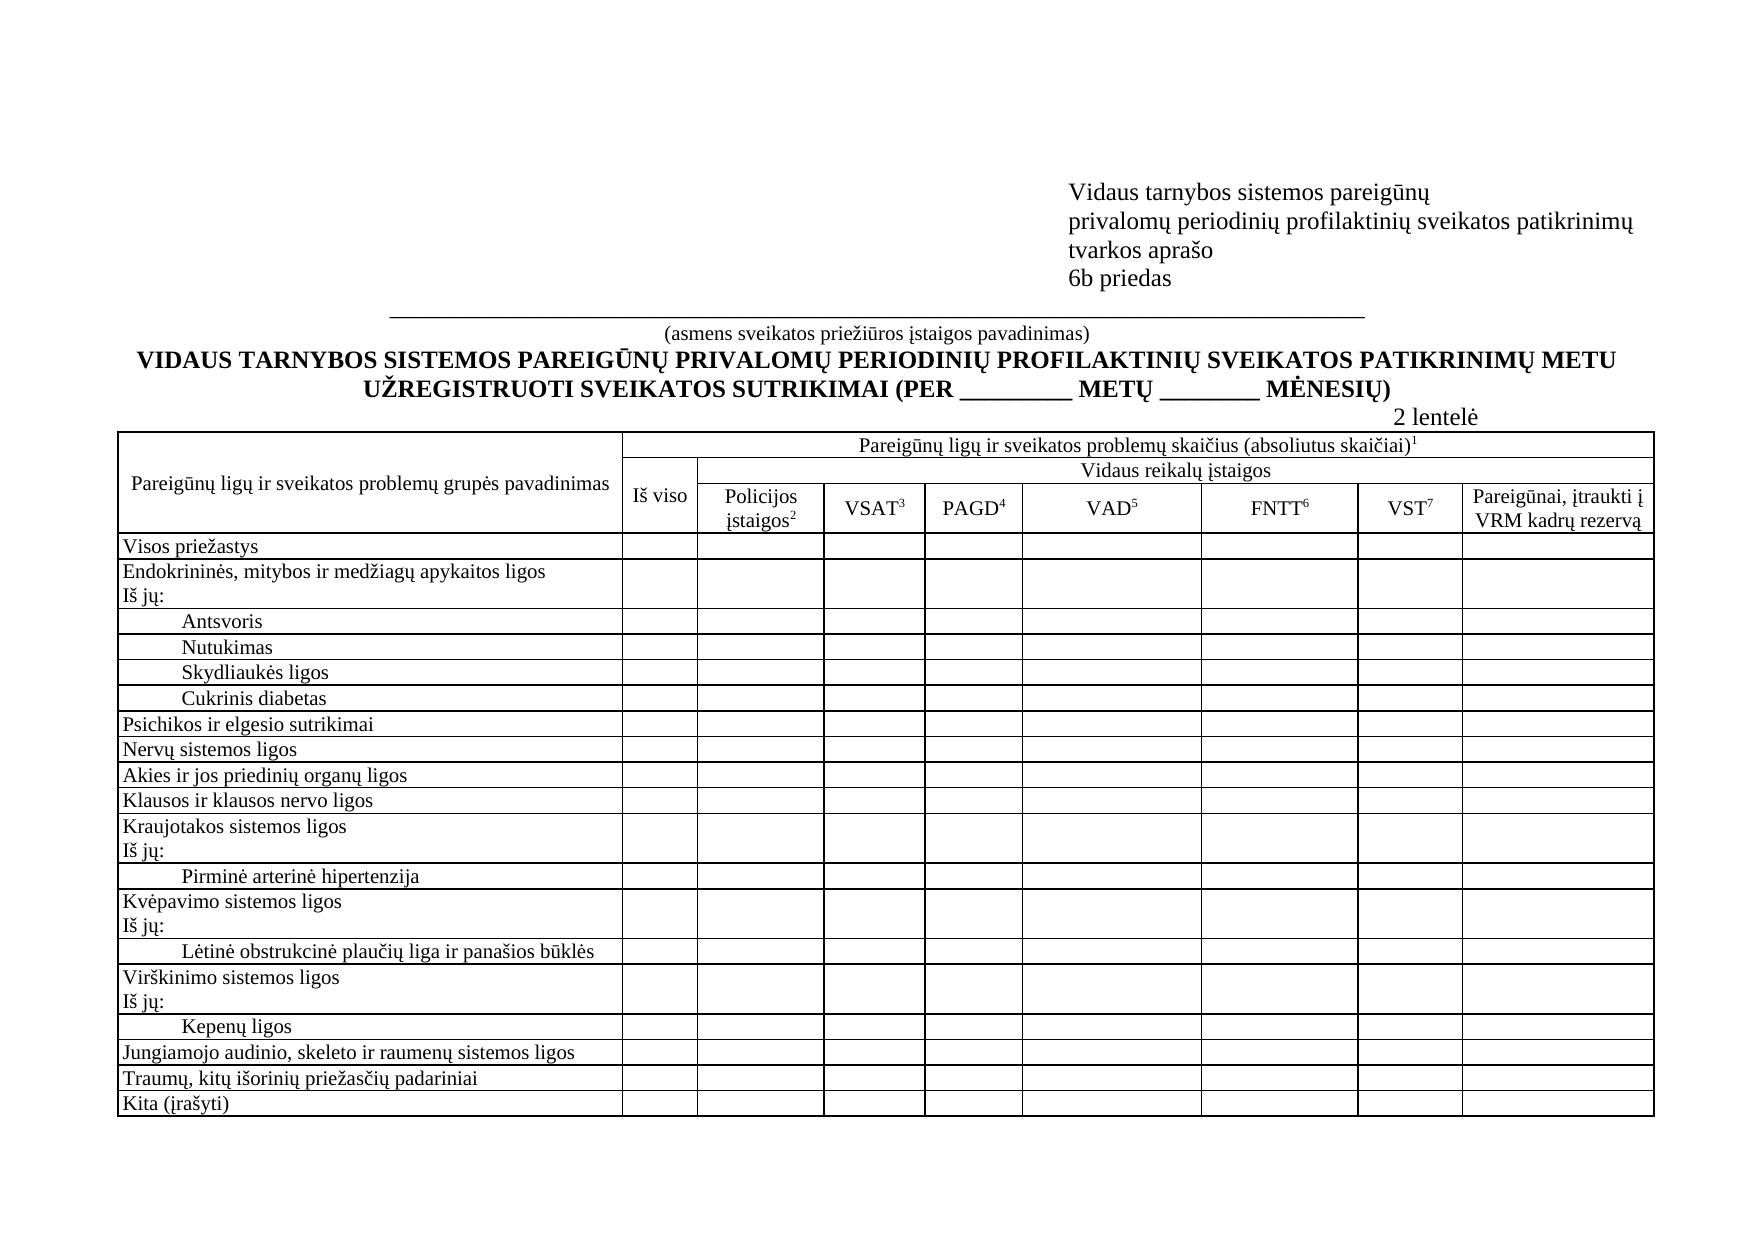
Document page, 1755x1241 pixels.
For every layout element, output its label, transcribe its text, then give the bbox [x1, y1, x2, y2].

table_cell [926, 1040, 1022, 1064]
table_cell [623, 890, 697, 937]
table_cell Akies ir jos priedinių organų ligos [119, 763, 622, 787]
table_cell [1359, 864, 1462, 888]
table_cell [926, 1066, 1022, 1090]
table_cell [1023, 686, 1201, 710]
table_cell [825, 686, 924, 710]
table_cell [1023, 737, 1201, 761]
table_cell [623, 660, 697, 684]
table_cell [1023, 1040, 1201, 1064]
table_cell [926, 737, 1022, 761]
table_cell [698, 712, 823, 736]
table_cell [1463, 864, 1653, 888]
table_cell [1202, 660, 1357, 684]
table_cell [623, 814, 697, 862]
table_cell [1023, 609, 1201, 633]
table_cell [1359, 534, 1462, 558]
table_cell Jungiamojo audinio, skeleto ir raumenų sistemos ligos [119, 1040, 622, 1064]
table_cell [623, 609, 697, 633]
text privalomų periodinių profilaktinių sveikatos patikrinimų [1068, 206, 1636, 235]
table_cell [1359, 609, 1462, 633]
table_cell [1463, 686, 1653, 710]
table_cell Pirminė arterinė hipertenzija [119, 864, 622, 888]
table_cell [825, 534, 924, 558]
table_cell [926, 965, 1022, 1013]
table_cell [623, 686, 697, 710]
table_cell [1202, 712, 1357, 736]
table_cell [1463, 939, 1653, 963]
table_cell [698, 864, 823, 888]
table_cell [1202, 864, 1357, 888]
table_cell [1359, 737, 1462, 761]
table_cell [926, 763, 1022, 787]
table_cell [926, 660, 1022, 684]
table_cell [698, 1015, 823, 1038]
table_cell [623, 737, 697, 761]
table_cell [698, 1066, 823, 1090]
table_cell [1023, 814, 1201, 862]
table_cell [825, 660, 924, 684]
table_cell Lėtinė obstrukcinė plaučių liga ir panašios būklės [119, 939, 622, 963]
table_cell [698, 1040, 823, 1064]
table_cell [623, 763, 697, 787]
text tvarkos aprašo [1068, 235, 1636, 263]
table_cell Kraujotakos sistemos ligos Iš jų: [119, 814, 622, 862]
table_cell Vidaus reikalų įstaigos [698, 458, 1653, 482]
table_cell [1359, 788, 1462, 812]
text (asmens sveikatos priežiūros įstaigos pavadinimas) [118, 321, 1636, 345]
table_cell [926, 939, 1022, 963]
table_cell [623, 712, 697, 736]
table_cell Antsvoris [119, 609, 622, 633]
table_header Pareigūnų ligų ir sveikatos problemų skaičius (absoliutus skaičiai)1 [623, 433, 1653, 457]
table_cell Policijos įstaigos2 [698, 484, 823, 532]
table_cell [1359, 763, 1462, 787]
table_cell [825, 763, 924, 787]
table_cell [1463, 890, 1653, 937]
table_cell [1023, 1015, 1201, 1038]
table_cell [1023, 534, 1201, 558]
table_cell [623, 788, 697, 812]
table_cell [926, 890, 1022, 937]
table_cell [825, 635, 924, 659]
table_cell [825, 712, 924, 736]
table_cell [698, 686, 823, 710]
table_cell [698, 737, 823, 761]
table_cell PAGD4 [926, 484, 1022, 532]
table_cell [1202, 534, 1357, 558]
table_cell [623, 560, 697, 607]
table_cell [1359, 1066, 1462, 1090]
table_cell [825, 1040, 924, 1064]
table_cell [926, 1015, 1022, 1038]
table_cell [1359, 1040, 1462, 1064]
table_cell [1463, 712, 1653, 736]
table_cell [926, 864, 1022, 888]
table_cell [926, 534, 1022, 558]
table_cell [1023, 635, 1201, 659]
table_cell Psichikos ir elgesio sutrikimai [119, 712, 622, 736]
table_cell [698, 763, 823, 787]
table_cell VST7 [1359, 484, 1462, 532]
table_cell [623, 1015, 697, 1038]
text VIDAUS TARNYBOS SISTEMOS PAREIGŪNŲ PRIVALOMŲ PERIODINIŲ PROFILAKTINIŲ SVEIKATOS PATIKRINIMŲ METU UŽREGISTRUOTI SVEIKATOS SUTRIKIMAI (PER _________ METŲ ________ MĖNESIŲ) [118, 345, 1636, 402]
table_cell [1359, 939, 1462, 963]
table_cell [1202, 1040, 1357, 1064]
table_cell [1023, 965, 1201, 1013]
table_cell VAD5 [1023, 484, 1201, 532]
table_cell [1202, 635, 1357, 659]
table_cell [1023, 712, 1201, 736]
table_cell [1202, 560, 1357, 607]
table_cell Pareigūnai, įtraukti į VRM kadrų rezervą [1463, 484, 1653, 532]
table_cell [1463, 1066, 1653, 1090]
table_cell [825, 788, 924, 812]
table_cell Kita (įrašyti) [119, 1091, 622, 1115]
table_cell Virškinimo sistemos ligos Iš jų: [119, 965, 622, 1013]
table_cell Iš viso [623, 458, 697, 532]
table_cell [1463, 1091, 1653, 1115]
table_cell [1202, 609, 1357, 633]
table_cell [623, 534, 697, 558]
table_cell [1202, 814, 1357, 862]
table_cell [623, 635, 697, 659]
table_cell Nervų sistemos ligos [119, 737, 622, 761]
table_cell [1463, 1015, 1653, 1038]
table_cell [1202, 1091, 1357, 1115]
table_cell [1202, 890, 1357, 937]
table_cell [1359, 890, 1462, 937]
table_cell [926, 635, 1022, 659]
table_cell [1023, 660, 1201, 684]
table_cell [1463, 534, 1653, 558]
table_cell Cukrinis diabetas [119, 686, 622, 710]
table_cell [698, 965, 823, 1013]
table_cell [1202, 1066, 1357, 1090]
table_cell Nutukimas [119, 635, 622, 659]
table_cell [1463, 788, 1653, 812]
table_cell [825, 737, 924, 761]
table_cell [1359, 635, 1462, 659]
table_cell [926, 814, 1022, 862]
table_cell [1359, 686, 1462, 710]
table_cell [698, 788, 823, 812]
table_cell [1202, 1015, 1357, 1038]
table_cell [1023, 1066, 1201, 1090]
table_cell [698, 534, 823, 558]
text 2 lentelė [1393, 402, 1636, 431]
table_cell [698, 635, 823, 659]
table_cell [1359, 712, 1462, 736]
table_cell Traumų, kitų išorinių priežasčių padariniai [119, 1066, 622, 1090]
table_cell [1359, 660, 1462, 684]
table_cell [1359, 560, 1462, 607]
table_cell Kvėpavimo sistemos ligos Iš jų: [119, 890, 622, 937]
table_cell VSAT3 [825, 484, 924, 532]
table_cell [623, 1040, 697, 1064]
text 6b priedas [1068, 263, 1636, 292]
table_cell [825, 1015, 924, 1038]
table_cell [825, 814, 924, 862]
table_cell [1202, 788, 1357, 812]
table_cell [1023, 864, 1201, 888]
table_cell [1463, 965, 1653, 1013]
table_cell [698, 814, 823, 862]
table_cell [1463, 560, 1653, 607]
table_cell [1023, 560, 1201, 607]
table_cell [1359, 1091, 1462, 1115]
table_cell [1023, 890, 1201, 937]
table_cell [926, 788, 1022, 812]
table_cell [1463, 1040, 1653, 1064]
table_cell [926, 609, 1022, 633]
table_cell [825, 609, 924, 633]
table_cell [623, 1066, 697, 1090]
table_cell [1023, 939, 1201, 963]
table_cell [698, 939, 823, 963]
table_cell [698, 1091, 823, 1115]
table_cell Endokrininės, mitybos ir medžiagų apykaitos ligos Iš jų: [119, 560, 622, 607]
table_cell [1023, 1091, 1201, 1115]
text Vidaus tarnybos sistemos pareigūnų [1068, 177, 1636, 206]
table_cell Klausos ir klausos nervo ligos [119, 788, 622, 812]
table_cell [1023, 763, 1201, 787]
table_cell [1463, 814, 1653, 862]
table_cell [623, 939, 697, 963]
table_cell [1463, 763, 1653, 787]
text ______________________________________________________________________________ [118, 292, 1636, 321]
table_cell [623, 1091, 697, 1115]
table_header Pareigūnų ligų ir sveikatos problemų grupės pavadinimas [119, 433, 622, 532]
table_cell [926, 712, 1022, 736]
table_cell [623, 965, 697, 1013]
table_cell [623, 864, 697, 888]
table_cell [1202, 686, 1357, 710]
table_cell [825, 864, 924, 888]
table_cell Kepenų ligos [119, 1015, 622, 1038]
table_cell [825, 939, 924, 963]
table_cell [1202, 737, 1357, 761]
table_cell [825, 965, 924, 1013]
table_cell [1359, 814, 1462, 862]
table_cell [1359, 1015, 1462, 1038]
table_cell [825, 890, 924, 937]
table_cell [698, 660, 823, 684]
table_cell [926, 560, 1022, 607]
table_cell [825, 1091, 924, 1115]
table_cell [1463, 635, 1653, 659]
table_cell [926, 686, 1022, 710]
table_cell [698, 609, 823, 633]
table_cell [698, 890, 823, 937]
table_cell [825, 1066, 924, 1090]
table_cell FNTT6 [1202, 484, 1357, 532]
table_cell [1202, 965, 1357, 1013]
table_cell [1463, 609, 1653, 633]
table_cell [926, 1091, 1022, 1115]
table_cell [1359, 965, 1462, 1013]
table_cell [698, 560, 823, 607]
table_cell [1202, 939, 1357, 963]
table_cell Skydliaukės ligos [119, 660, 622, 684]
table_cell Visos priežastys [119, 534, 622, 558]
table_cell [1463, 660, 1653, 684]
table_cell [1202, 763, 1357, 787]
table_cell [1463, 737, 1653, 761]
table_cell [825, 560, 924, 607]
table_cell [1023, 788, 1201, 812]
